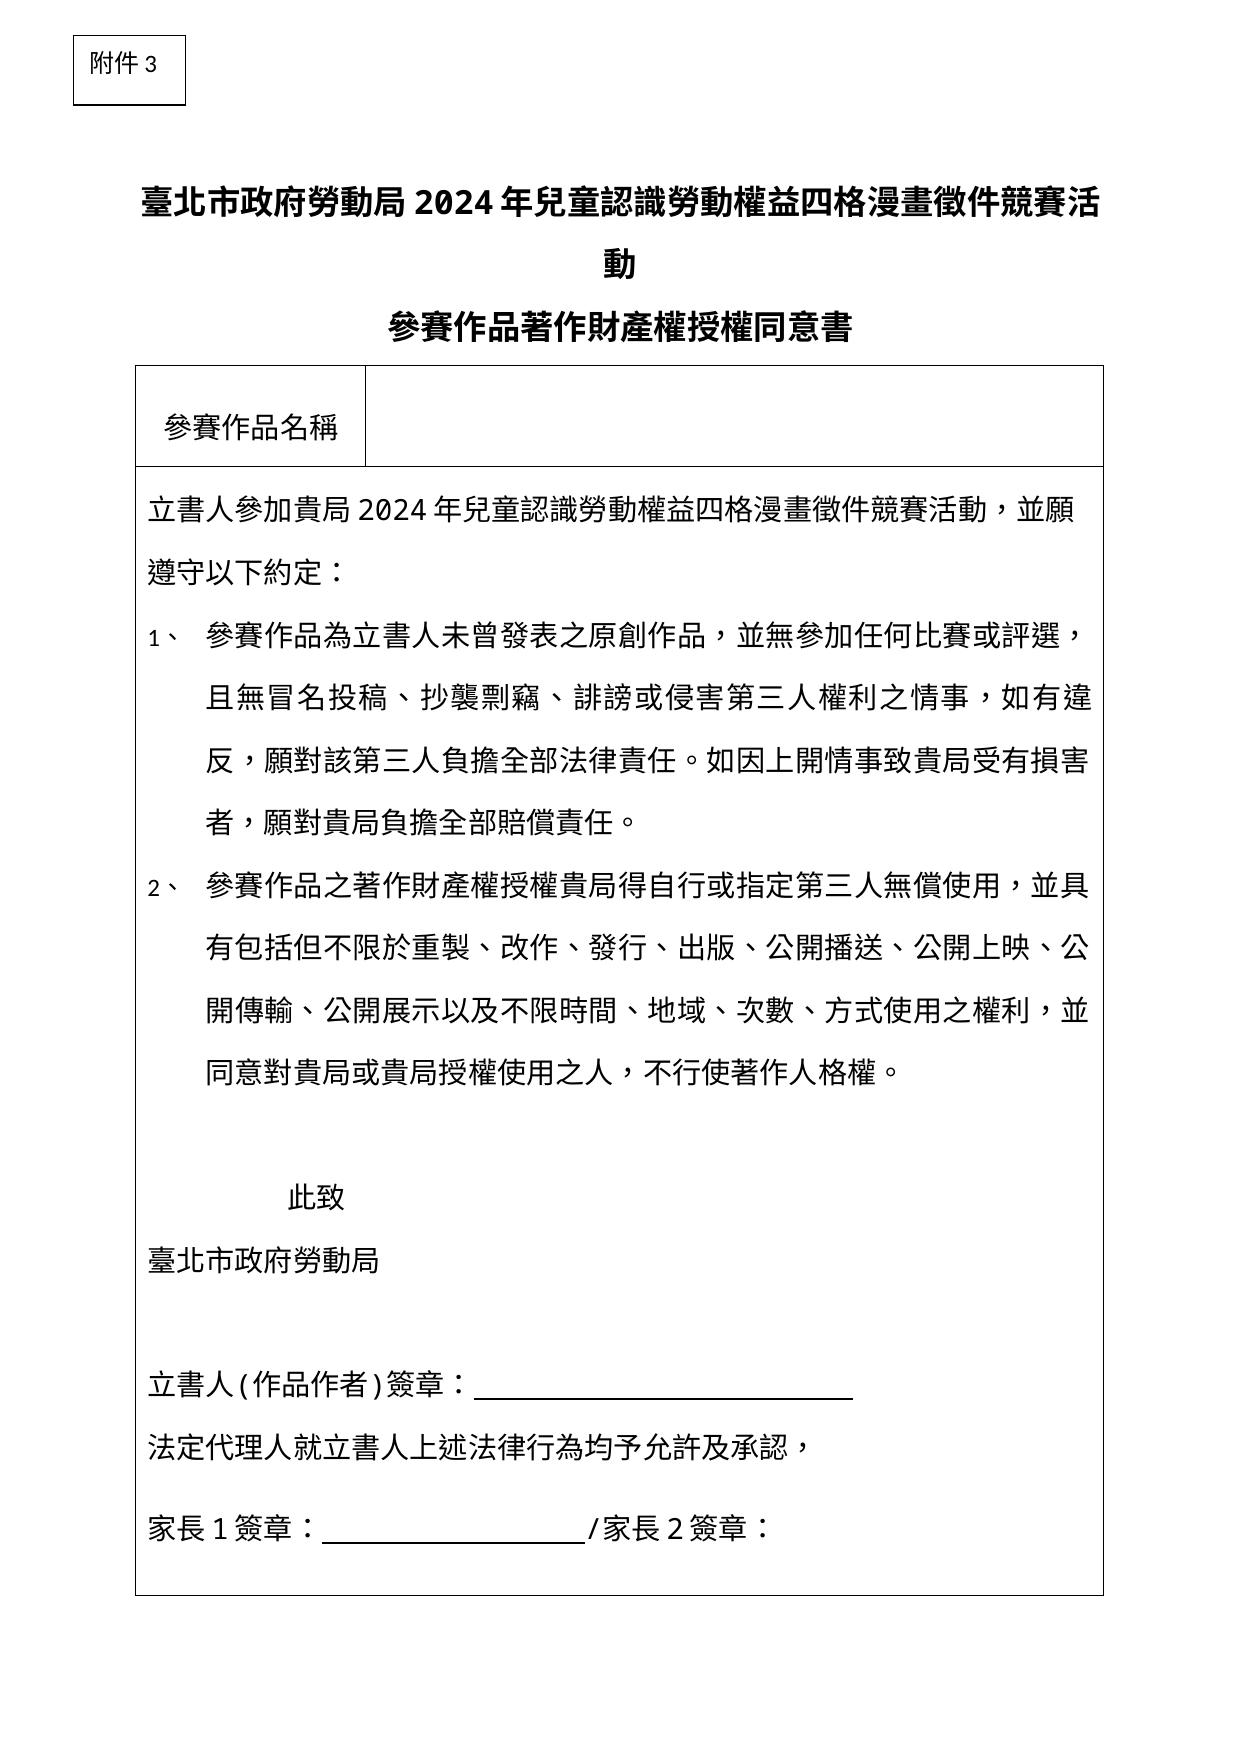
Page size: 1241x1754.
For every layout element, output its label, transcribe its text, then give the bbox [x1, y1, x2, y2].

text 參賽作品著作財產權授權同意書 [136, 283, 1104, 346]
table_cell 立書人參加貴局2024年兒童認識勞動權益四格漫畫徵件競賽活動，並願遵守以下約定： 參賽作品為立書人未曾發表之原創作品，並無參加任何比賽或評選，且無冒名投稿、抄襲剽竊、誹謗或侵害第三人權利之情事，如有違反，願對該第三人負擔全部法律責任。如因上開情事致貴局受有損害者，願對貴局負擔全部賠償責任。 參賽作品之著作財產權授權貴局得自行或指定第三人無償使用，並具有包括但不限於重製、改作、發行、出版、公開播送、公開上映、公開傳輸、公開展示以及不限時間、地域、次數、方式使用之權利，並同意對貴局或貴局授權使用之人，不行使著作人格權。 此致 臺北市政府勞動局 立書人(作品作者)簽章： 法定代理人就立書人上述法律行為均予允許及承認， 家長1簽章： /家長2簽章： 或 監護人簽章： 年 月 日 [136, 467, 1103, 1595]
text 臺北市政府勞動局2024年兒童認識勞動權益四格漫畫徵件競賽活動 [136, 158, 1104, 283]
text [74, 36, 185, 104]
table_header [366, 366, 1103, 466]
table_header 參賽作品名稱 [136, 366, 365, 466]
text 附件3 [89, 43, 170, 80]
